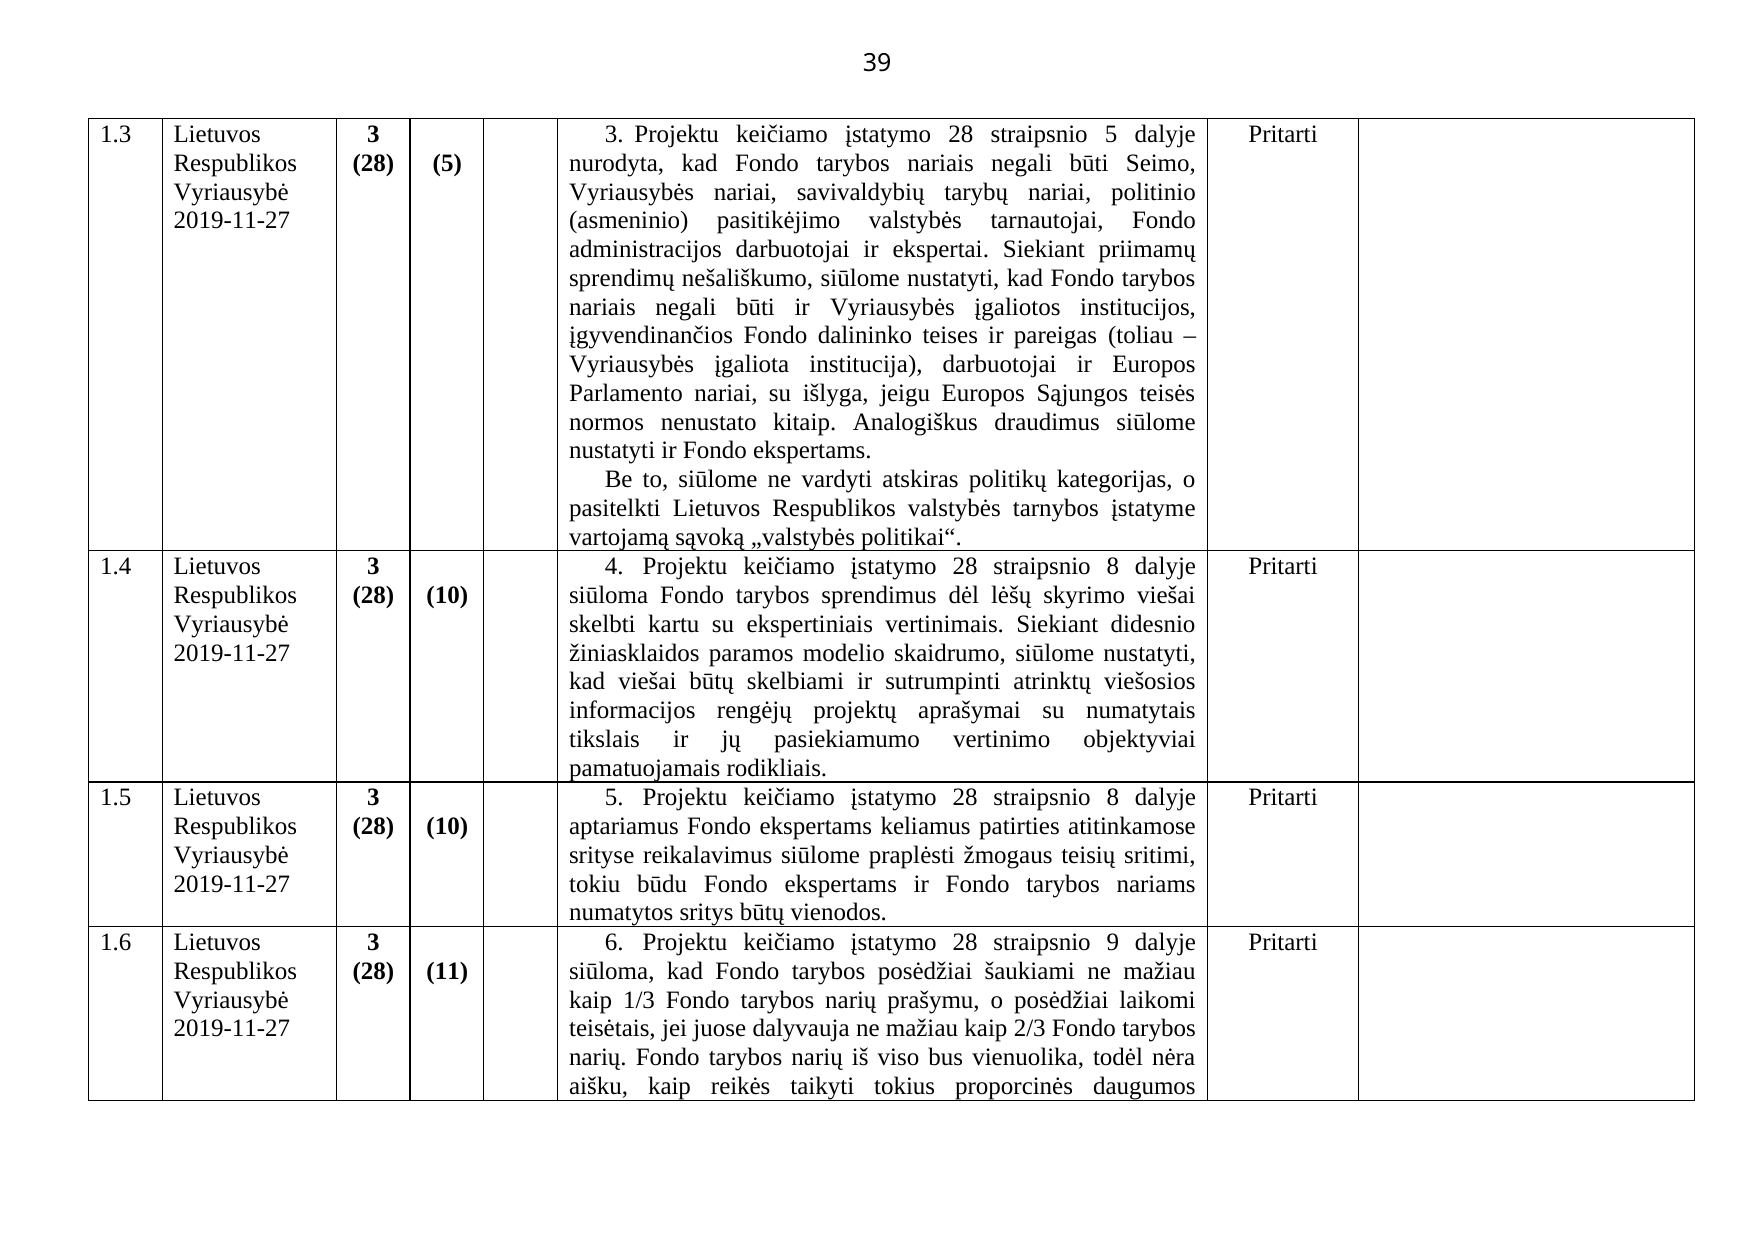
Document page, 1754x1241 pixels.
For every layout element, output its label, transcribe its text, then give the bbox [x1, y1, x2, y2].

table_cell [484, 119, 557, 550]
table_cell 4. Projektu keičiamo įstatymo 28 straipsnio 8 dalyje siūloma Fondo tarybos sprendimus dėl lėšų skyrimo viešai skelbti kartu su ekspertiniais vertinimais. Siekiant didesnio žiniasklaidos paramos modelio skaidrumo, siūlome nustatyti, kad viešai būtų skelbiami ir sutrumpinti atrinktų viešosios informacijos rengėjų projektų aprašymai su numatytais tikslais ir jų pasiekiamumo vertinimo objektyviai pamatuojamais rodikliais. [558, 551, 1207, 781]
table_cell [1359, 119, 1694, 550]
table_cell [484, 783, 557, 926]
table_cell Lietuvos Respublikos Vyriausybė 2019-11-27 [163, 783, 336, 926]
table_cell Pritarti [1208, 783, 1358, 926]
table_cell 1.3 [89, 119, 162, 550]
table_cell (10) [411, 551, 483, 781]
table_cell Lietuvos Respublikos Vyriausybė 2019-11-27 [163, 551, 336, 781]
table_cell 1.4 [89, 551, 162, 781]
table_cell 3. Projektu keičiamo įstatymo 28 straipsnio 5 dalyje nurodyta, kad Fondo tarybos nariais negali būti Seimo, Vyriausybės nariai, savivaldybių tarybų nariai, politinio (asmeninio) pasitikėjimo valstybės tarnautojai, Fondo administracijos darbuotojai ir ekspertai. Siekiant priimamų sprendimų nešališkumo, siūlome nustatyti, kad Fondo tarybos nariais negali būti ir Vyriausybės įgaliotos institucijos, įgyvendinančios Fondo dalininko teises ir pareigas (toliau – Vyriausybės įgaliota institucija), darbuotojai ir Europos Parlamento nariai, su išlyga, jeigu Europos Sąjungos teisės normos nenustato kitaip. Analogiškus draudimus siūlome nustatyti ir Fondo ekspertams. Be to, siūlome ne vardyti atskiras politikų kategorijas, o pasitelkti Lietuvos Respublikos valstybės tarnybos įstatyme vartojamą sąvoką „valstybės politikai“. [558, 119, 1207, 550]
table_cell Lietuvos Respublikos Vyriausybė 2019-11-27 [163, 119, 336, 550]
table_cell 3 (28) [337, 927, 409, 1100]
table_cell 3 (28) [337, 783, 409, 926]
table_cell 3 (28) [337, 551, 409, 781]
table_cell [484, 551, 557, 781]
table_cell 1.6 [89, 927, 162, 1100]
table_cell [1359, 927, 1694, 1100]
table_cell 5. Projektu keičiamo įstatymo 28 straipsnio 8 dalyje aptariamus Fondo ekspertams keliamus patirties atitinkamose srityse reikalavimus siūlome praplėsti žmogaus teisių sritimi, tokiu būdu Fondo ekspertams ir Fondo tarybos nariams numatytos sritys būtų vienodos. [558, 783, 1207, 926]
table_cell (10) [411, 783, 483, 926]
table_cell [1359, 551, 1694, 781]
table_cell [484, 927, 557, 1100]
table_cell 1.5 [89, 783, 162, 926]
table_cell Pritarti [1208, 927, 1358, 1100]
table_cell 3 (28) [337, 119, 409, 550]
table_cell Pritarti [1208, 551, 1358, 781]
table_cell Pritarti [1208, 119, 1358, 550]
table_cell (11) [411, 927, 483, 1100]
table_cell 6. Projektu keičiamo įstatymo 28 straipsnio 9 dalyje siūloma, kad Fondo tarybos posėdžiai šaukiami ne mažiau kaip 1/3 Fondo tarybos narių prašymu, o posėdžiai laikomi teisėtais, jei juose dalyvauja ne mažiau kaip 2/3 Fondo tarybos narių. Fondo tarybos narių iš viso bus vienuolika, todėl nėra aišku, kaip reikės taikyti tokius proporcinės daugumos [558, 927, 1207, 1100]
table_cell Lietuvos Respublikos Vyriausybė 2019-11-27 [163, 927, 336, 1100]
table_cell (5) [411, 119, 483, 550]
table_cell [1359, 783, 1694, 926]
